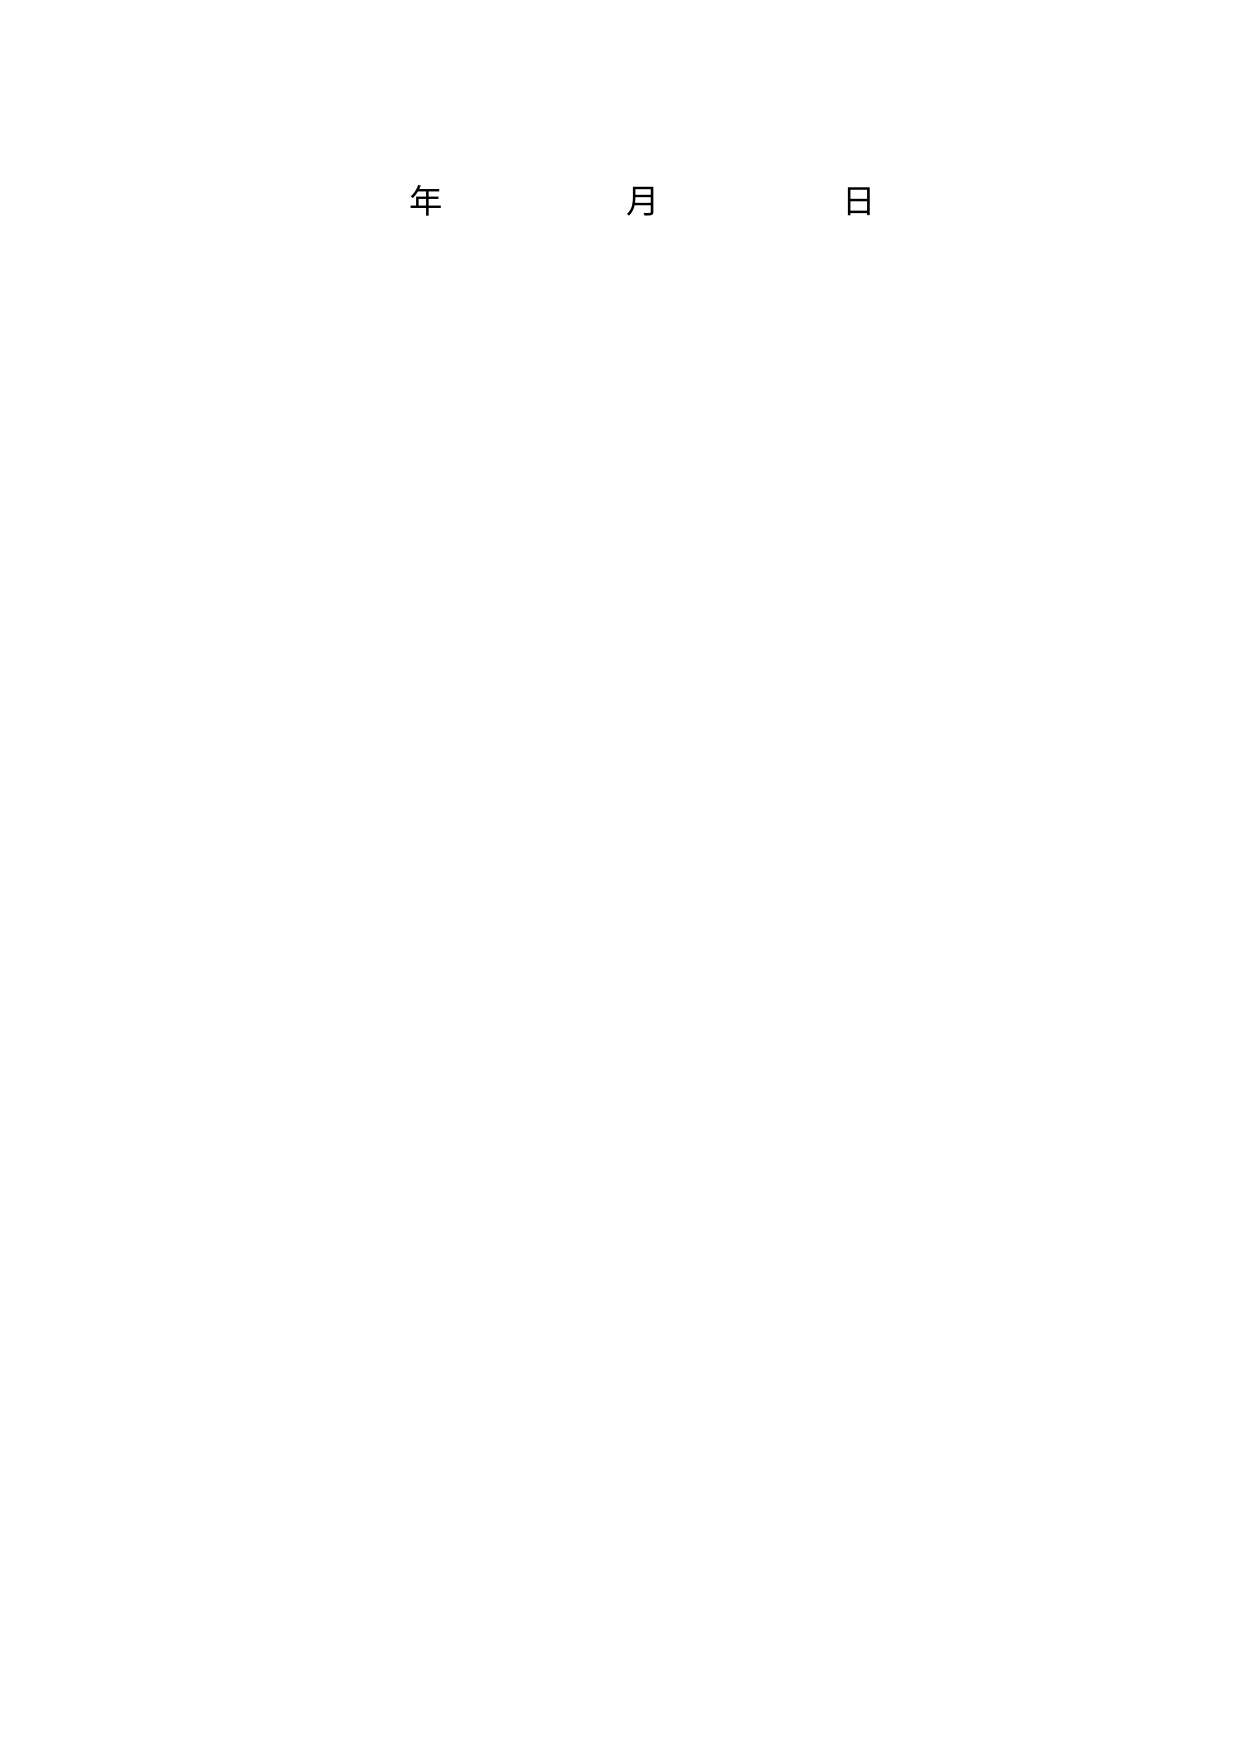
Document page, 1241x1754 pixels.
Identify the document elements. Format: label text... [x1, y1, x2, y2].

text 年 月 日 [118, 174, 1152, 223]
